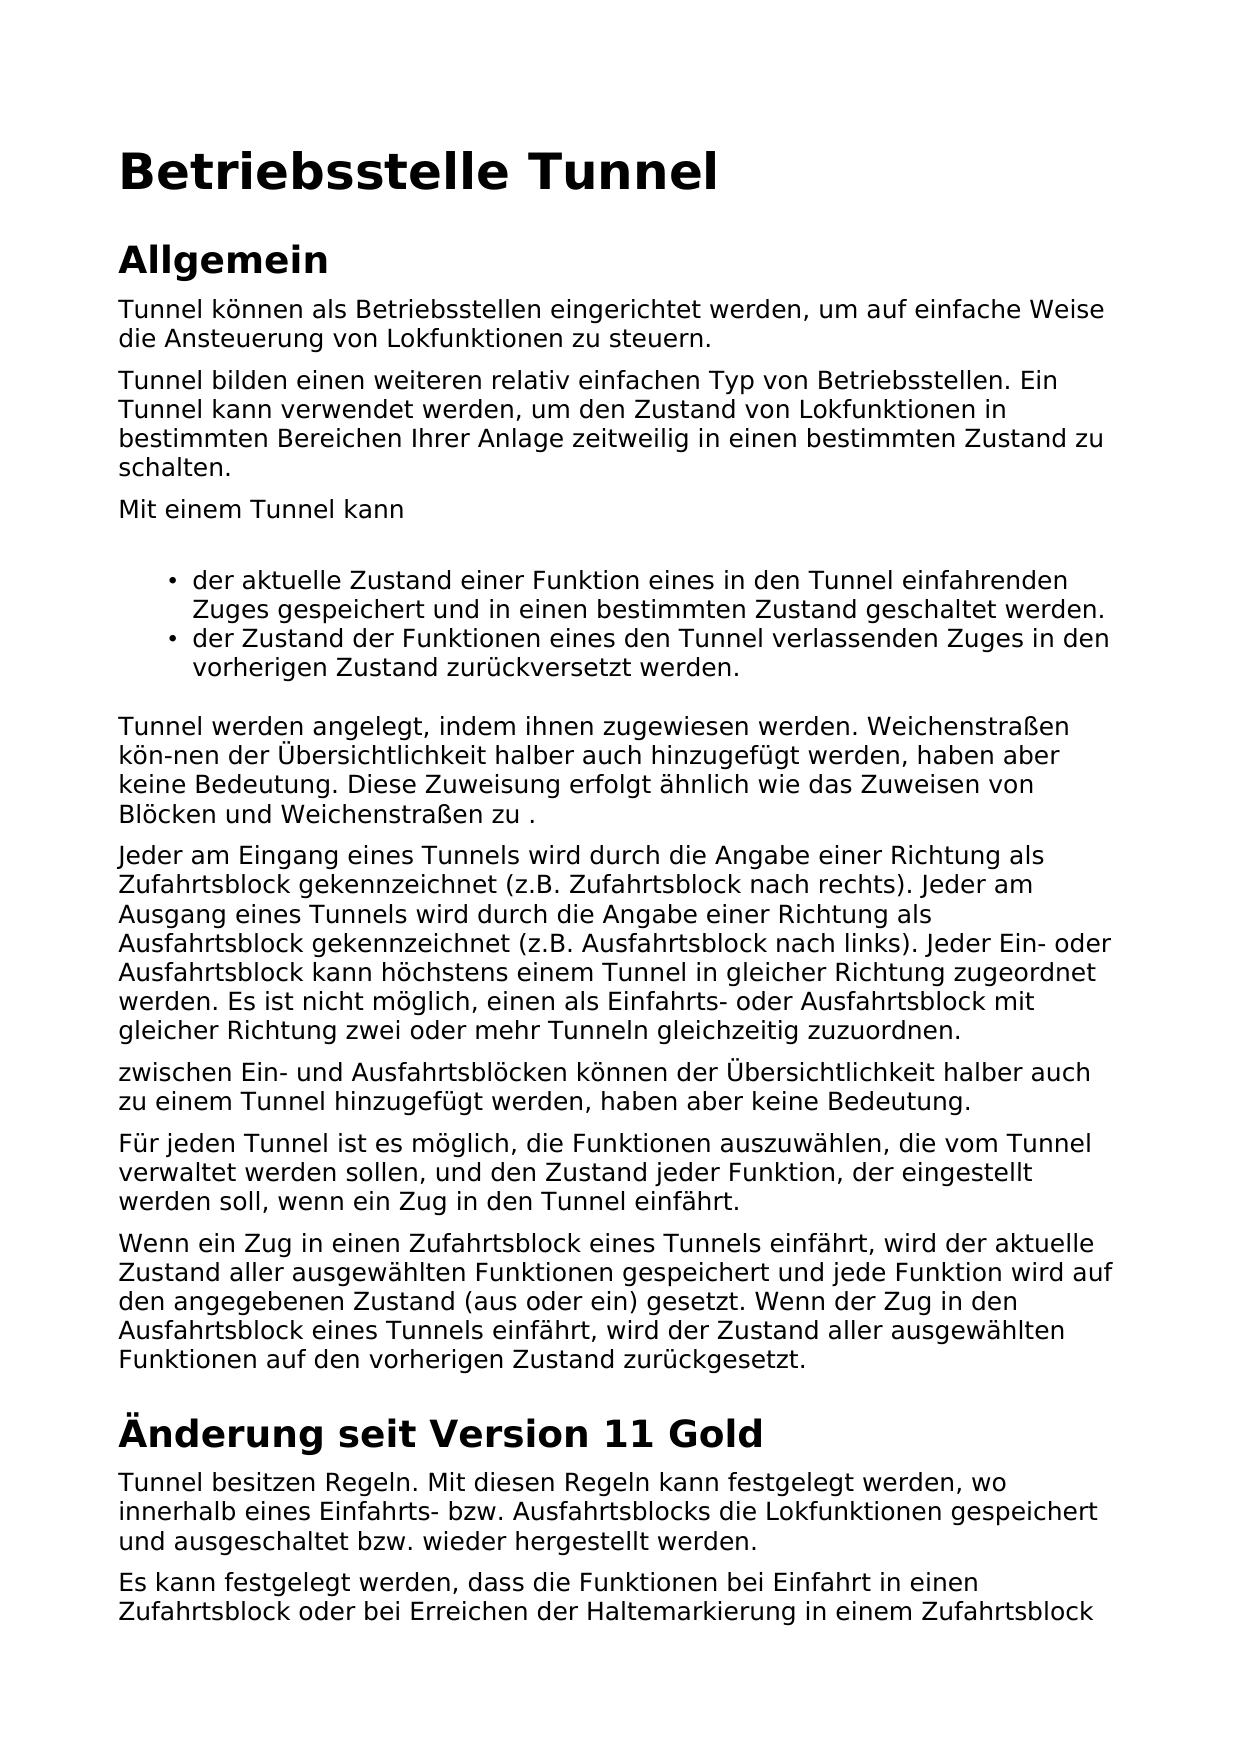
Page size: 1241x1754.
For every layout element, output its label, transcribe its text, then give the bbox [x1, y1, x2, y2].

text Tunnel bilden einen weiteren relativ einfachen Typ von Betriebsstellen. Ein Tunnel kann verwendet werden, um den Zustand von Lokfunktionen in bestimmten Bereichen Ihrer Anlage zeitweilig in einen bestimmten Zustand zu schalten. [118, 366, 1122, 482]
text Es kann festgelegt werden, dass die Funktionen bei Einfahrt in einen Zufahrtsblock oder bei Erreichen der Haltemarkierung in einem Zufahrtsblock [118, 1568, 1122, 1627]
text Tunnel besitzen Regeln. Mit diesen Regeln kann festgelegt werden, wo innerhalb eines Einfahrts- bzw. Ausfahrtsblocks die Lokfunktionen gespeichert und ausgeschaltet bzw. wieder hergestellt werden. [118, 1468, 1122, 1556]
text Jeder am Eingang eines Tunnels wird durch die Angabe einer Richtung als Zufahrtsblock gekennzeichnet (z.B. Zufahrtsblock nach rechts). Jeder am Ausgang eines Tunnels wird durch die Angabe einer Richtung als Ausfahrtsblock gekennzeichnet (z.B. Ausfahrtsblock nach links). Jeder Ein- oder Ausfahrtsblock kann höchstens einem Tunnel in gleicher Richtung zugeordnet werden. Es ist nicht möglich, einen als Einfahrts- oder Ausfahrtsblock mit gleicher Richtung zwei oder mehr Tunneln gleichzeitig zuzuordnen. [118, 841, 1122, 1046]
text Tunnel können als Betriebsstellen eingerichtet werden, um auf einfache Weise die Ansteuerung von Lokfunktionen zu steuern. [118, 295, 1122, 353]
text Für jeden Tunnel ist es möglich, die Funktionen auszuwählen, die vom Tunnel verwaltet werden sollen, und den Zustand jeder Funktion, der eingestellt werden soll, wenn ein Zug in den Tunnel einfährt. [118, 1129, 1122, 1216]
list der Zustand der Funktionen eines den Tunnel verlassenden Zuges in den vorherigen Zustand zurückversetzt werden. [177, 624, 1122, 683]
subtitle Änderung seit Version 11 Gold [118, 1412, 1122, 1456]
list der aktuelle Zustand einer Funktion eines in den Tunnel einfahrenden Zuges gespeichert und in einen bestimmten Zustand geschaltet werden. [177, 566, 1122, 624]
text Wenn ein Zug in einen Zufahrtsblock eines Tunnels einfährt, wird der aktuelle Zustand aller ausgewählten Funktionen gespeichert und jede Funktion wird auf den angegebenen Zustand (aus oder ein) gesetzt. Wenn der Zug in den Ausfahrtsblock eines Tunnels einfährt, wird der Zustand aller ausgewählten Funktionen auf den vorherigen Zustand zurückgesetzt. [118, 1229, 1122, 1375]
text Tunnel werden angelegt, indem ihnen zugewiesen werden. Weichenstraßen kön-nen der Übersichtlichkeit halber auch hinzugefügt werden, haben aber keine Bedeutung. Diese Zuweisung erfolgt ähnlich wie das Zuweisen von Blöcken und Weichenstraßen zu . [118, 712, 1122, 829]
text Mit einem Tunnel kann [118, 495, 1122, 524]
subtitle Betriebsstelle Tunnel [118, 143, 1122, 201]
text zwischen Ein- und Ausfahrtsblöcken können der Übersichtlichkeit halber auch zu einem Tunnel hinzugefügt werden, haben aber keine Bedeutung. [118, 1058, 1122, 1116]
subtitle Allgemein [118, 239, 1122, 282]
